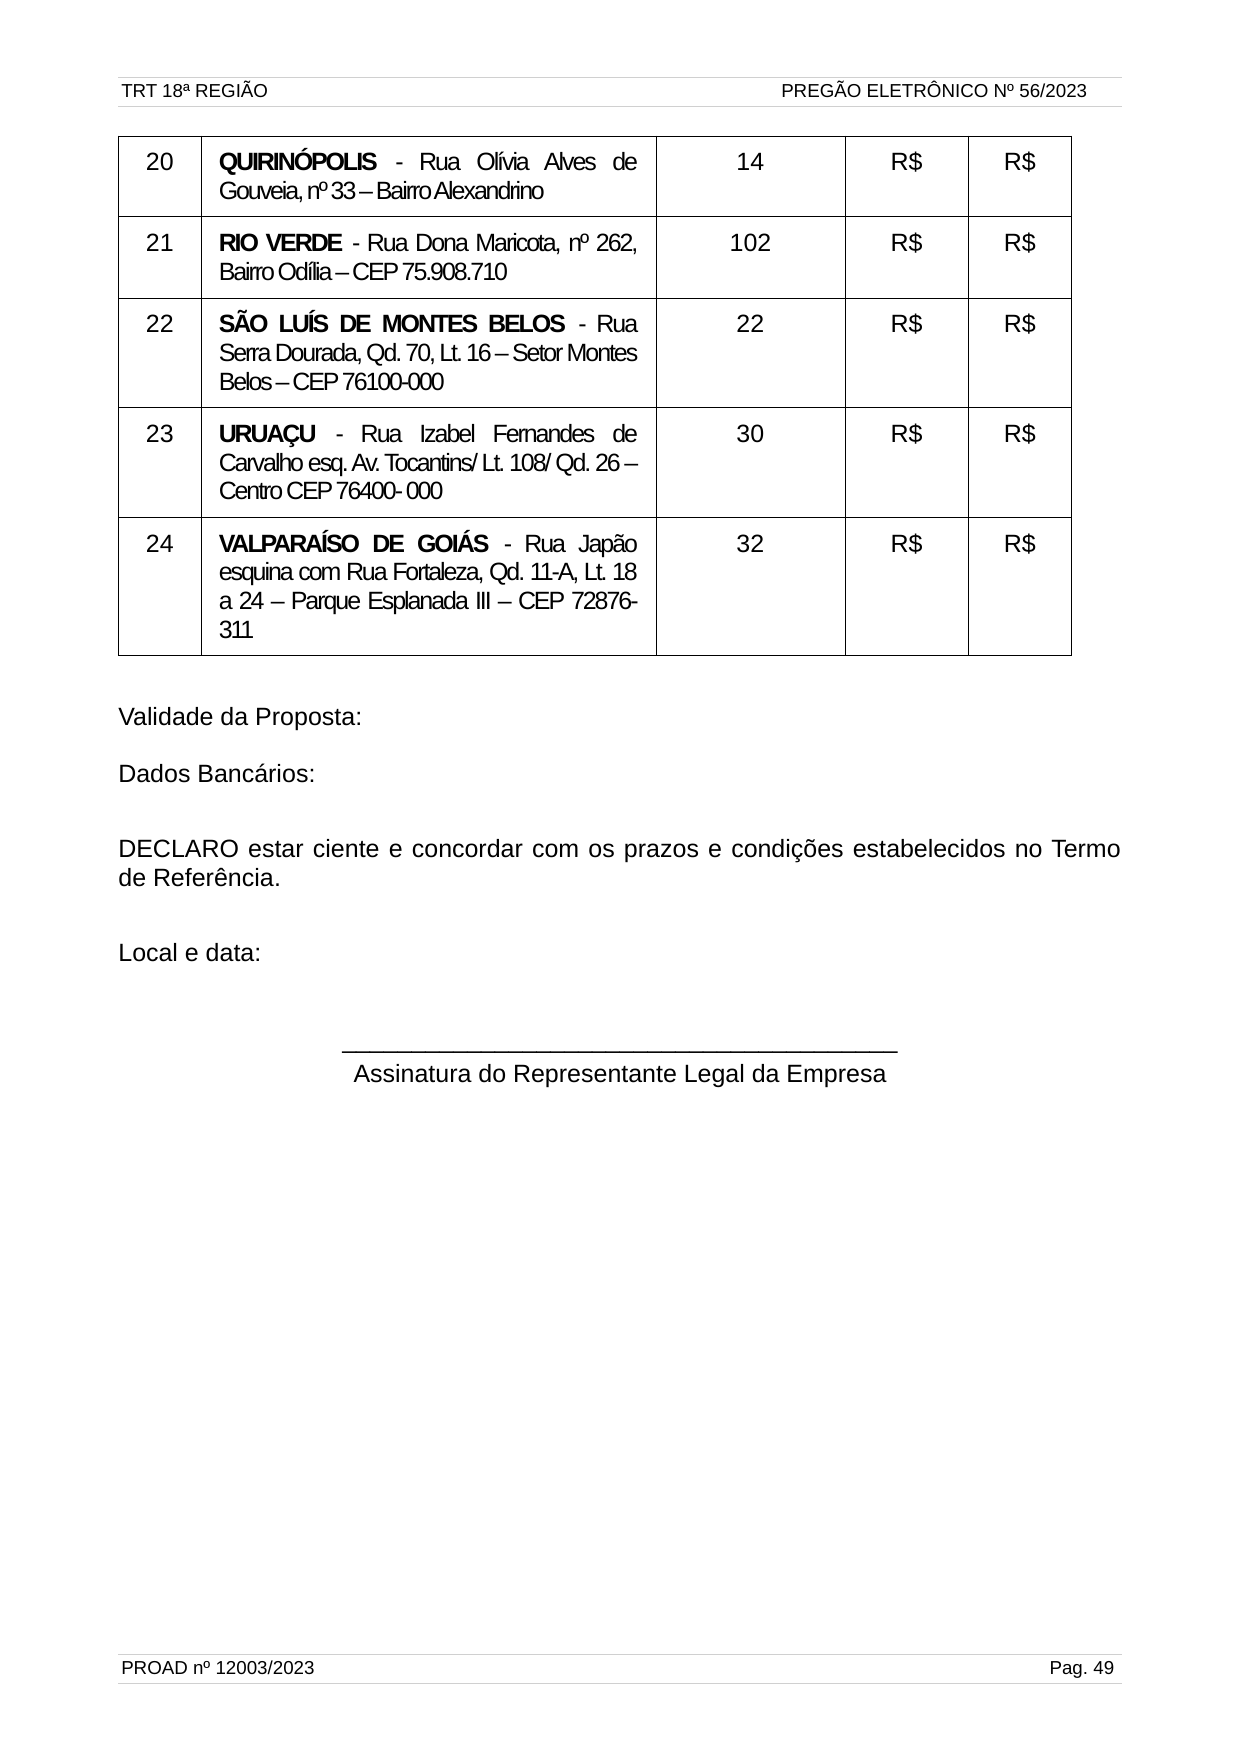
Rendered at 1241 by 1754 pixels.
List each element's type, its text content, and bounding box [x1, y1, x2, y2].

table_cell SÃO LUÍS DE MONTES BELOS - Rua Serra Dourada, Qd. 70, Lt. 16 – Setor Montes Belos – CEP 76100-000 [202, 299, 656, 407]
table_cell 102 [657, 217, 845, 297]
table_cell R$ [969, 518, 1071, 655]
table_cell 14 [657, 137, 845, 216]
table_cell R$ [846, 299, 968, 407]
table_cell 24 [119, 518, 201, 655]
table_cell R$ [969, 217, 1071, 297]
table_cell R$ [846, 408, 968, 517]
table_cell URUAÇU - Rua Izabel Fernandes de Carvalho esq. Av. Tocantins/ Lt. 108/ Qd. 26 – Centro CEP 76400- 000 [202, 408, 656, 517]
table_cell 32 [657, 518, 845, 655]
table_cell VALPARAÍSO DE GOIÁS - Rua Japão esquina com Rua Fortaleza, Qd. 11-A, Lt. 18 a 24 – Parque Esplanada III – CEP 72876-311 [202, 518, 656, 655]
text DECLARO estar ciente e concordar com os prazos e condições estabelecidos no Termo de Referência. [118, 834, 1122, 892]
table_cell 20 [119, 137, 201, 216]
table_cell R$ [969, 137, 1071, 216]
text Assinatura do Representante Legal da Empresa [118, 1059, 1122, 1088]
table_cell QUIRINÓPOLIS - Rua Olívia Alves de Gouveia, nº 33 – Bairro Alexandrino [202, 137, 656, 216]
text Local e data: [118, 938, 1122, 967]
table_cell R$ [846, 518, 968, 655]
table_cell RIO VERDE - Rua Dona Maricota, nº 262, Bairro Odília – CEP 75.908.710 [202, 217, 656, 297]
table_cell 30 [657, 408, 845, 517]
table_cell R$ [969, 408, 1071, 517]
table_cell R$ [846, 137, 968, 216]
text Validade da Proposta: [118, 702, 1122, 731]
table_cell 22 [657, 299, 845, 407]
table_cell 22 [119, 299, 201, 407]
text Dados Bancários: [118, 759, 1122, 788]
table_cell R$ [846, 217, 968, 297]
table_cell 21 [119, 217, 201, 297]
text ________________________________________ [118, 1025, 1122, 1053]
table_cell R$ [969, 299, 1071, 407]
table_cell 23 [119, 408, 201, 517]
